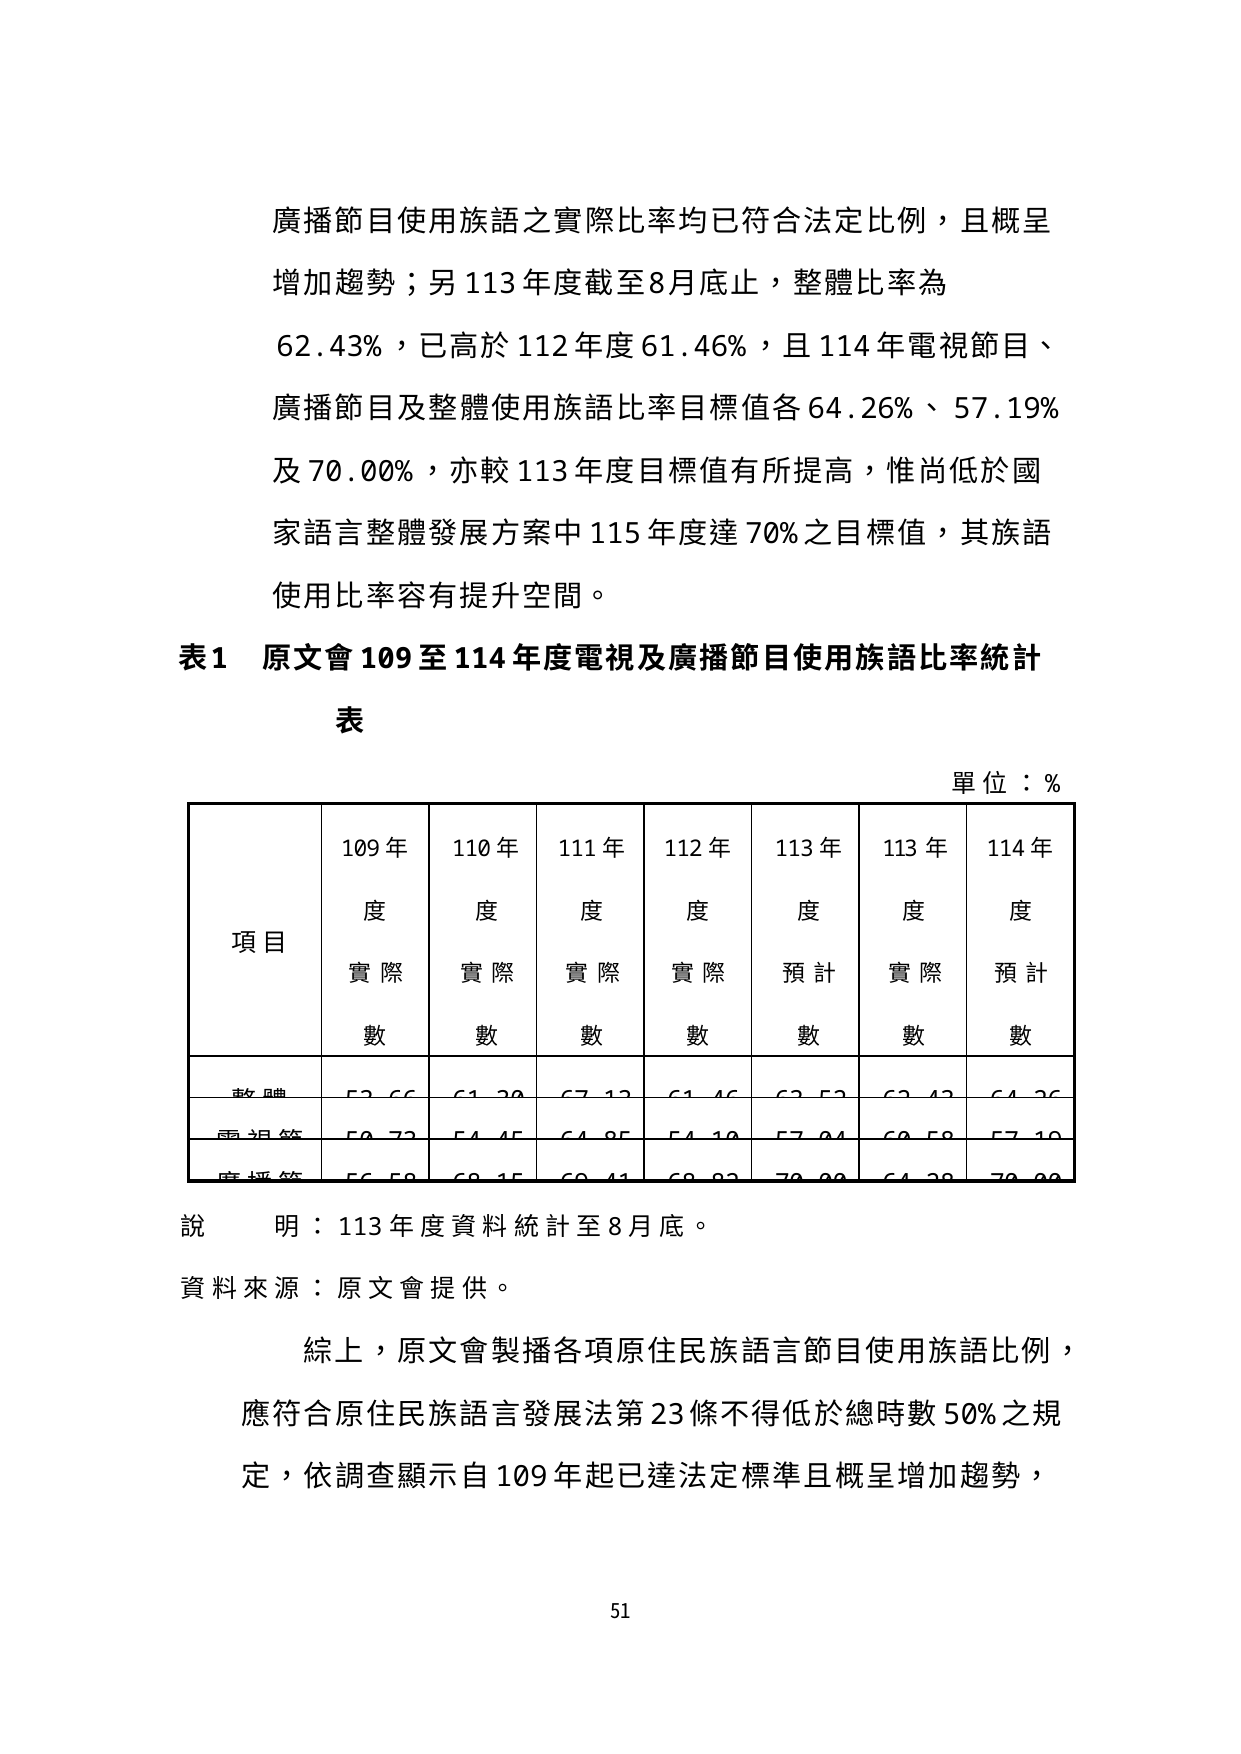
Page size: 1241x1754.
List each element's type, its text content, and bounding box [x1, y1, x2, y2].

table_header 110年度 實際數 [430, 805, 536, 1055]
table_cell 68.82 [645, 1140, 751, 1179]
table_cell 61.30 [430, 1057, 536, 1097]
text 資料來源：原文會提供。 [177, 1245, 1063, 1307]
table_cell 54.10 [645, 1098, 751, 1138]
table_cell 69.41 [537, 1140, 643, 1179]
text 廣播節目使用族語之實際比率均已符合法定比例，且概呈增加趨勢；另113年度截至8月底止，整體比率為62.43%，已高於112年度61.46%，且114年電視節目、廣播節目及整體使用族語比率目標值各64.26%、57.19%及70.00%，亦較113年度目標值有所提高，惟尚低於國家語言整體發展方案中115年度達70%之目標值，其族語使用比率容有提升空間。 [266, 177, 1063, 615]
table_header 項目 [190, 805, 321, 1055]
table_header 112年度 實際數 [645, 805, 751, 1055]
table_cell 電視節目 [190, 1098, 321, 1138]
table_cell 67.13 [537, 1057, 643, 1097]
table_cell 61.46 [645, 1057, 751, 1097]
table_header 113年度 實際數 [860, 805, 966, 1055]
table_header 109年度 實際數 [322, 805, 428, 1055]
table_cell 整體 [190, 1057, 321, 1097]
text 單位：% [236, 740, 1063, 802]
table_header 114年度 預計數 [967, 805, 1073, 1055]
table_cell 64.28 [860, 1140, 966, 1179]
table_header 111年度 實際數 [537, 805, 643, 1055]
table_cell 64.85 [537, 1098, 643, 1138]
table_cell 60.58 [860, 1098, 966, 1138]
table_cell 70.00 [967, 1140, 1073, 1179]
text 綜上，原文會製播各項原住民族語言節目使用族語比例，應符合原住民族語言發展法第23條不得低於總時數50%之規定，依調查顯示自109年起已達法定標準且概呈增加趨勢，惟截至114年度原文會製播之電視及廣播節目使用族語比率預計數，仍低於國家語言整體發展方案所訂115年度達70%之目標值，容有提升空間。 [236, 1307, 1063, 1495]
table_cell 57.19 [967, 1098, 1073, 1138]
table_cell 70.00 [752, 1140, 858, 1179]
table_cell 50.73 [322, 1098, 428, 1138]
table_cell 56.58 [322, 1140, 428, 1179]
table_cell 64.26 [967, 1057, 1073, 1097]
table_cell 68.15 [430, 1140, 536, 1179]
table_cell 54.45 [430, 1098, 536, 1138]
table_cell 62.43 [860, 1057, 966, 1097]
table_header 113年度 預計數 [752, 805, 858, 1055]
table_cell 廣播節目 [190, 1140, 321, 1179]
text 表1 原文會109至114年度電視及廣播節目使用族語比率統計表 [177, 615, 1063, 740]
text 說 明：113年度資料統計至8月底。 [177, 1182, 1063, 1245]
table_cell 63.52 [752, 1057, 858, 1097]
table_cell 53.66 [322, 1057, 428, 1097]
table_cell 57.04 [752, 1098, 858, 1138]
